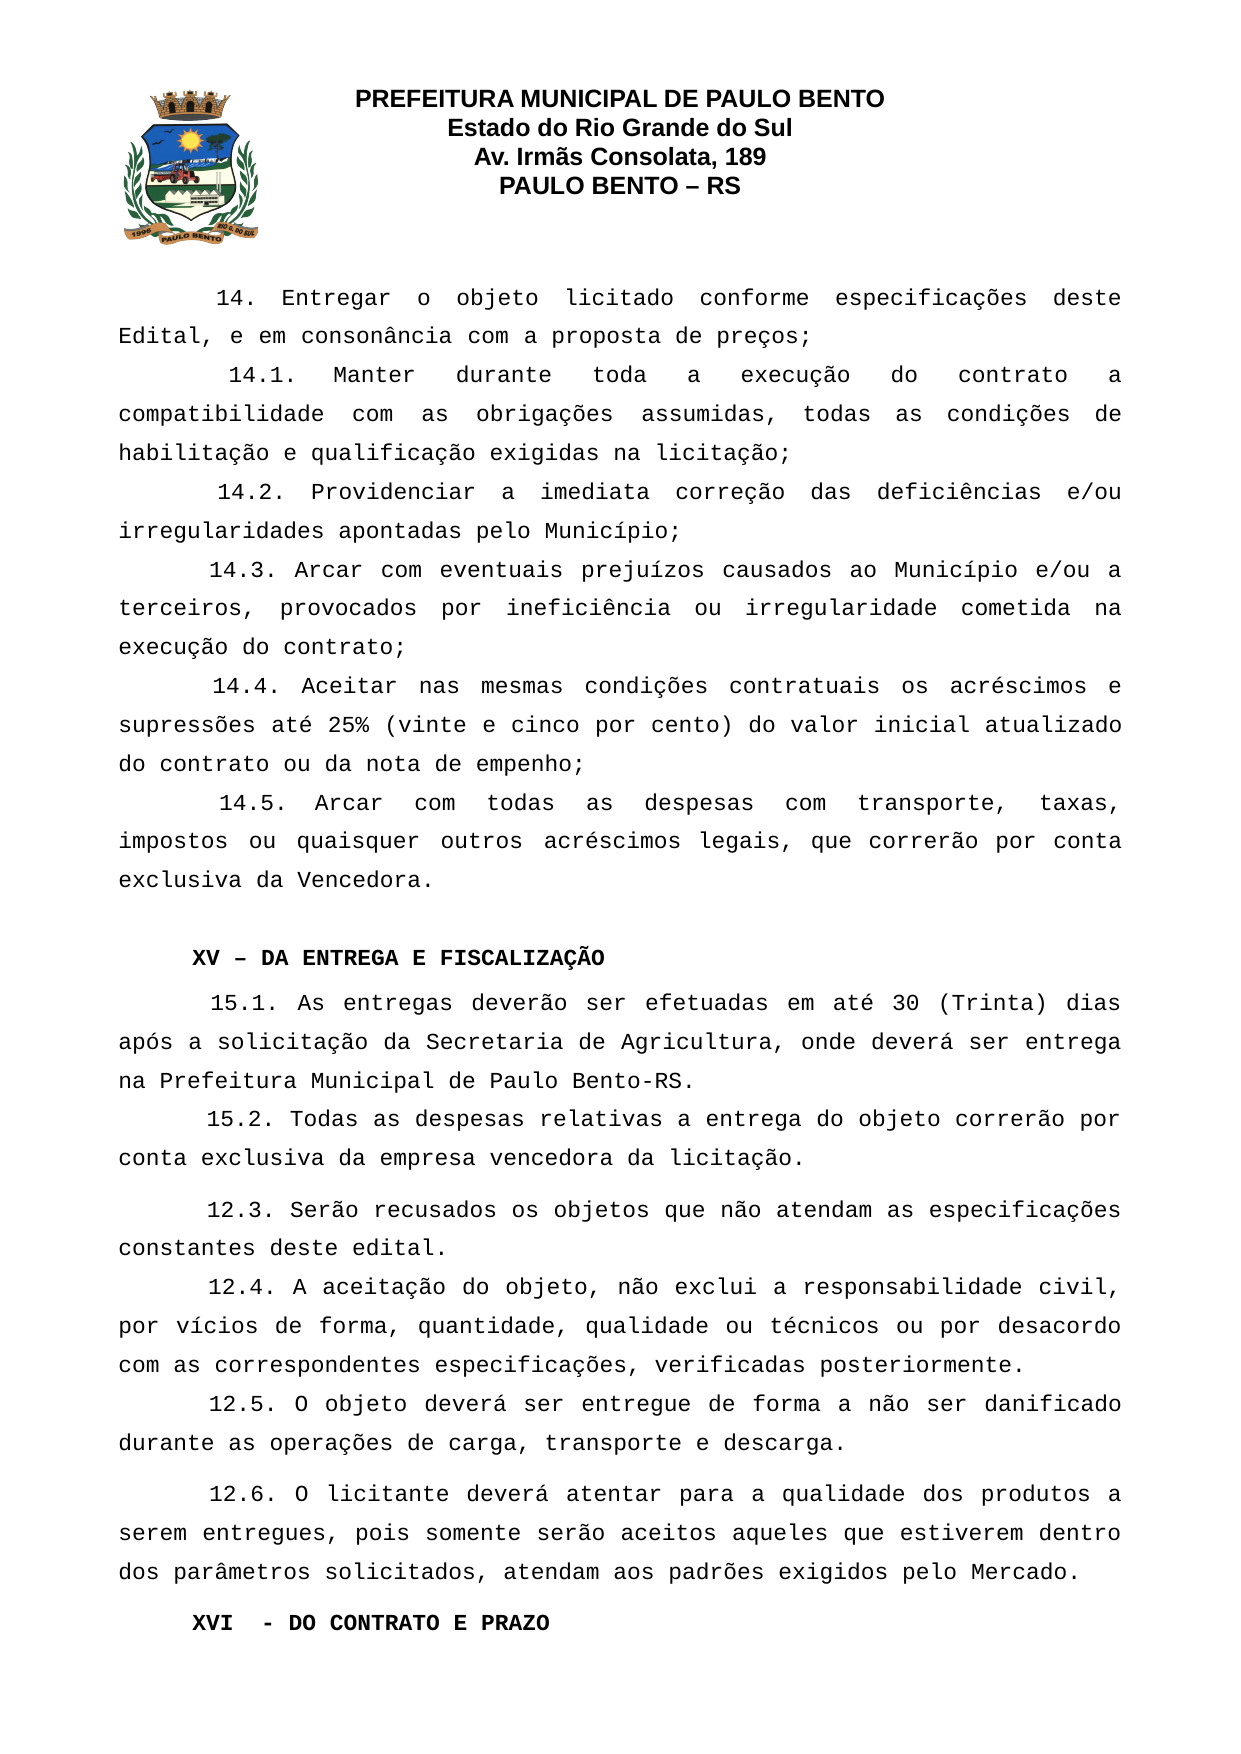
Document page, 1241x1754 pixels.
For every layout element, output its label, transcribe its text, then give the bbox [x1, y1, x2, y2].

text 12.4. A aceitação do objeto, não exclui a responsabilidade civil, por vícios de forma, quantidade, qualidade ou técnicos ou por desacordo com as correspondentes especificações, verificadas posteriormente. [118, 1276, 1122, 1379]
text 12.3. Serão recusados os objetos que não atendam as especificações constantes deste edital. [118, 1198, 1122, 1263]
text 14.5. Arcar com todas as despesas com transporte, taxas, impostos ou quaisquer outros acréscimos legais, que correrão por conta exclusiva da Vencedora. [118, 791, 1122, 895]
text 15.2. Todas as despesas relativas a entrega do objeto correrão por conta exclusiva da empresa vencedora da licitação. [118, 1108, 1122, 1173]
text 12.6. O licitante deverá atentar para a qualidade dos produtos a serem entregues, pois somente serão aceitos aqueles que estiverem dentro dos parâmetros solicitados, atendam aos padrões exigidos pelo Mercado. [118, 1482, 1122, 1586]
text 14.1. Manter durante toda a execução do contrato a compatibilidade com as obrigações assumidas, todas as condições de habilitação e qualificação exigidas na licitação; [118, 364, 1122, 467]
text 14.4. Aceitar nas mesmas condições contratuais os acréscimos e supressões até 25% (vinte e cinco por cento) do valor inicial atualizado do contrato ou da nota de empenho; [118, 674, 1122, 778]
text 14.3. Arcar com eventuais prejuízos causados ao Município e/ou a terceiros, provocados por ineficiência ou irregularidade cometida na execução do contrato; [118, 558, 1122, 662]
text XVI - DO CONTRATO E PRAZO [118, 1611, 1122, 1637]
text 14. Entregar o objeto licitado conforme especificações deste Edital, e em consonância com a proposta de preços; [118, 286, 1122, 351]
text XV – DA ENTREGA E FISCALIZAÇÃO [118, 946, 1122, 972]
text 14.2. Providenciar a imediata correção das deficiências e/ou irregularidades apontadas pelo Município; [118, 480, 1122, 545]
text 12.5. O objeto deverá ser entregue de forma a não ser danificado durante as operações de carga, transporte e descarga. [118, 1392, 1122, 1457]
picture [123, 89, 259, 245]
text 15.1. As entregas deverão ser efetuadas em até 30 (Trinta) dias após a solicitação da Secretaria de Agricultura, onde deverá ser entrega na Prefeitura Municipal de Paulo Bento-RS. [118, 991, 1122, 1095]
